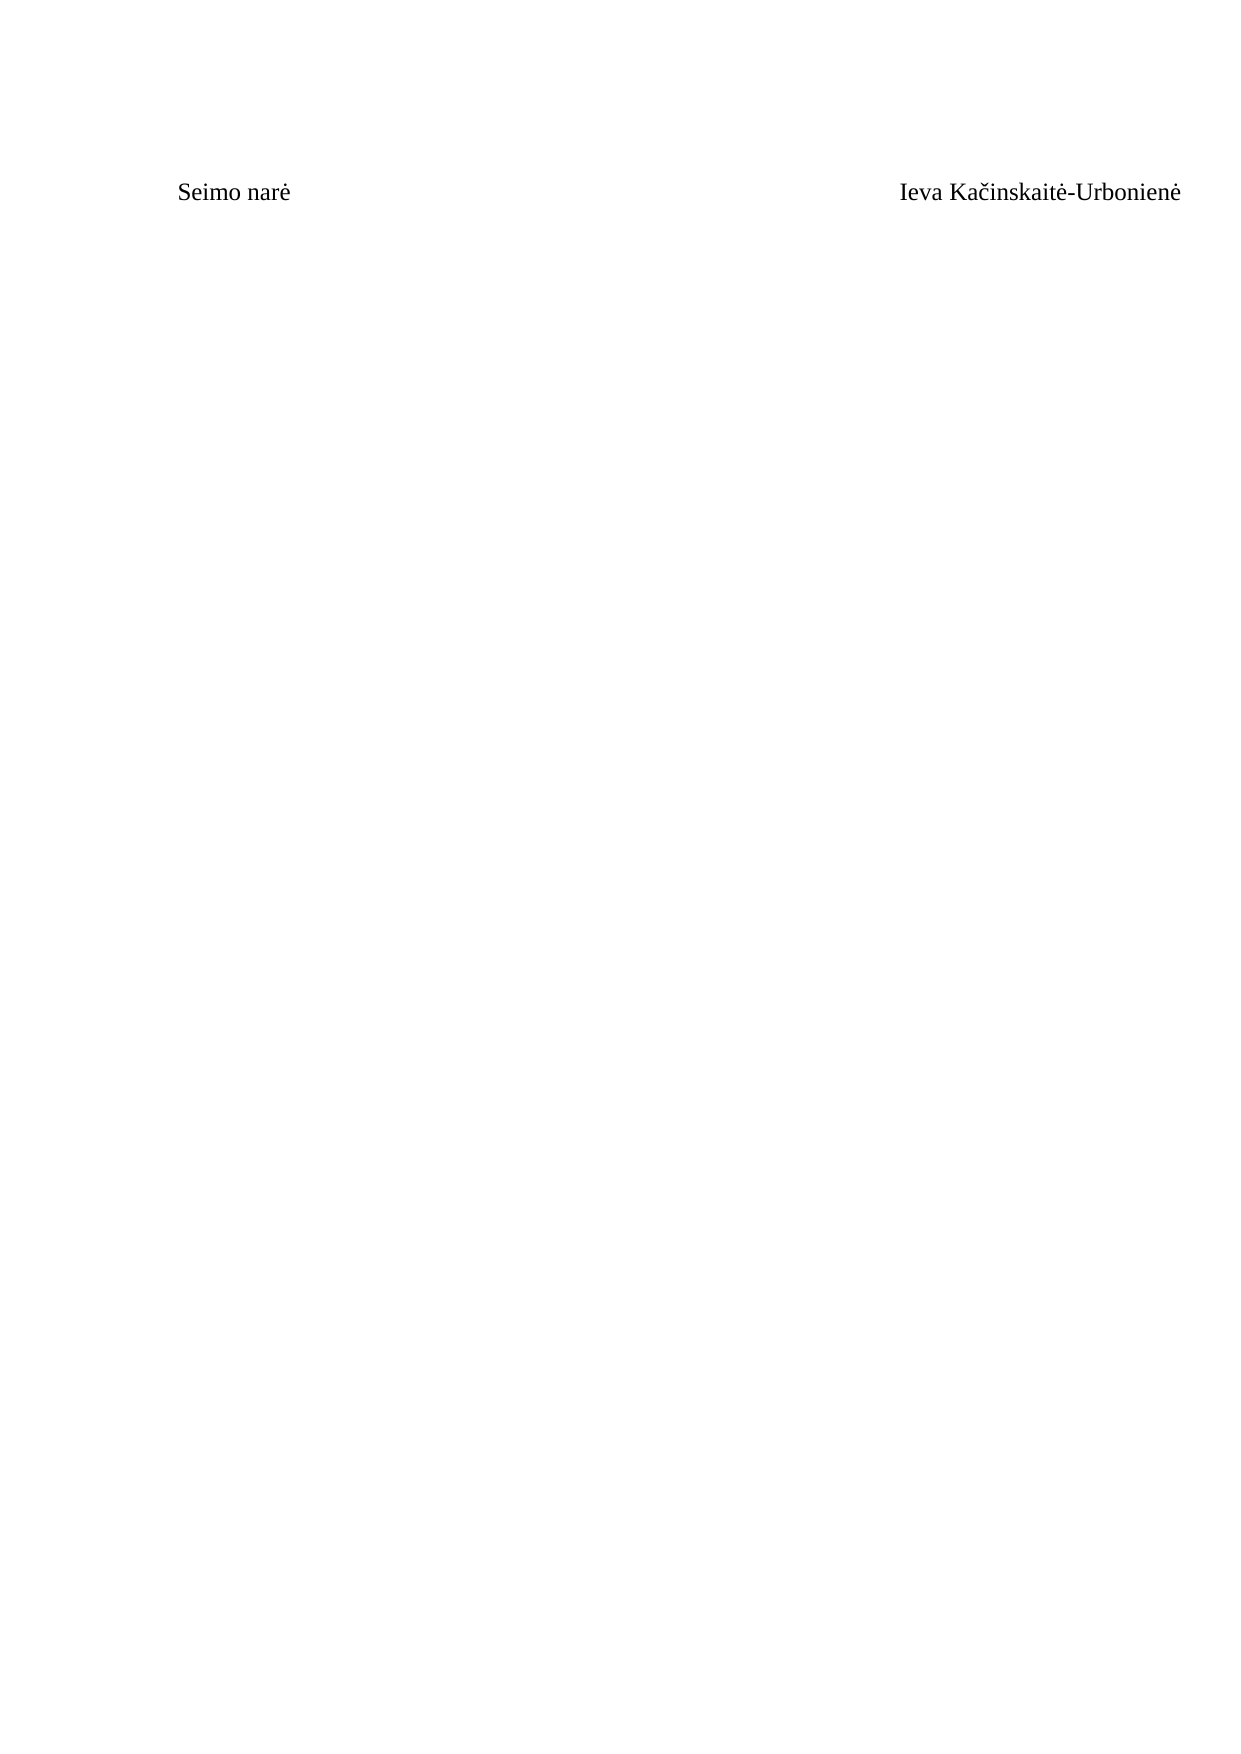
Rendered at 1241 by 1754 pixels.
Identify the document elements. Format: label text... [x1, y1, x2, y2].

text Seimo narė Ieva Kačinskaitė-Urbonienė [177, 177, 1181, 235]
